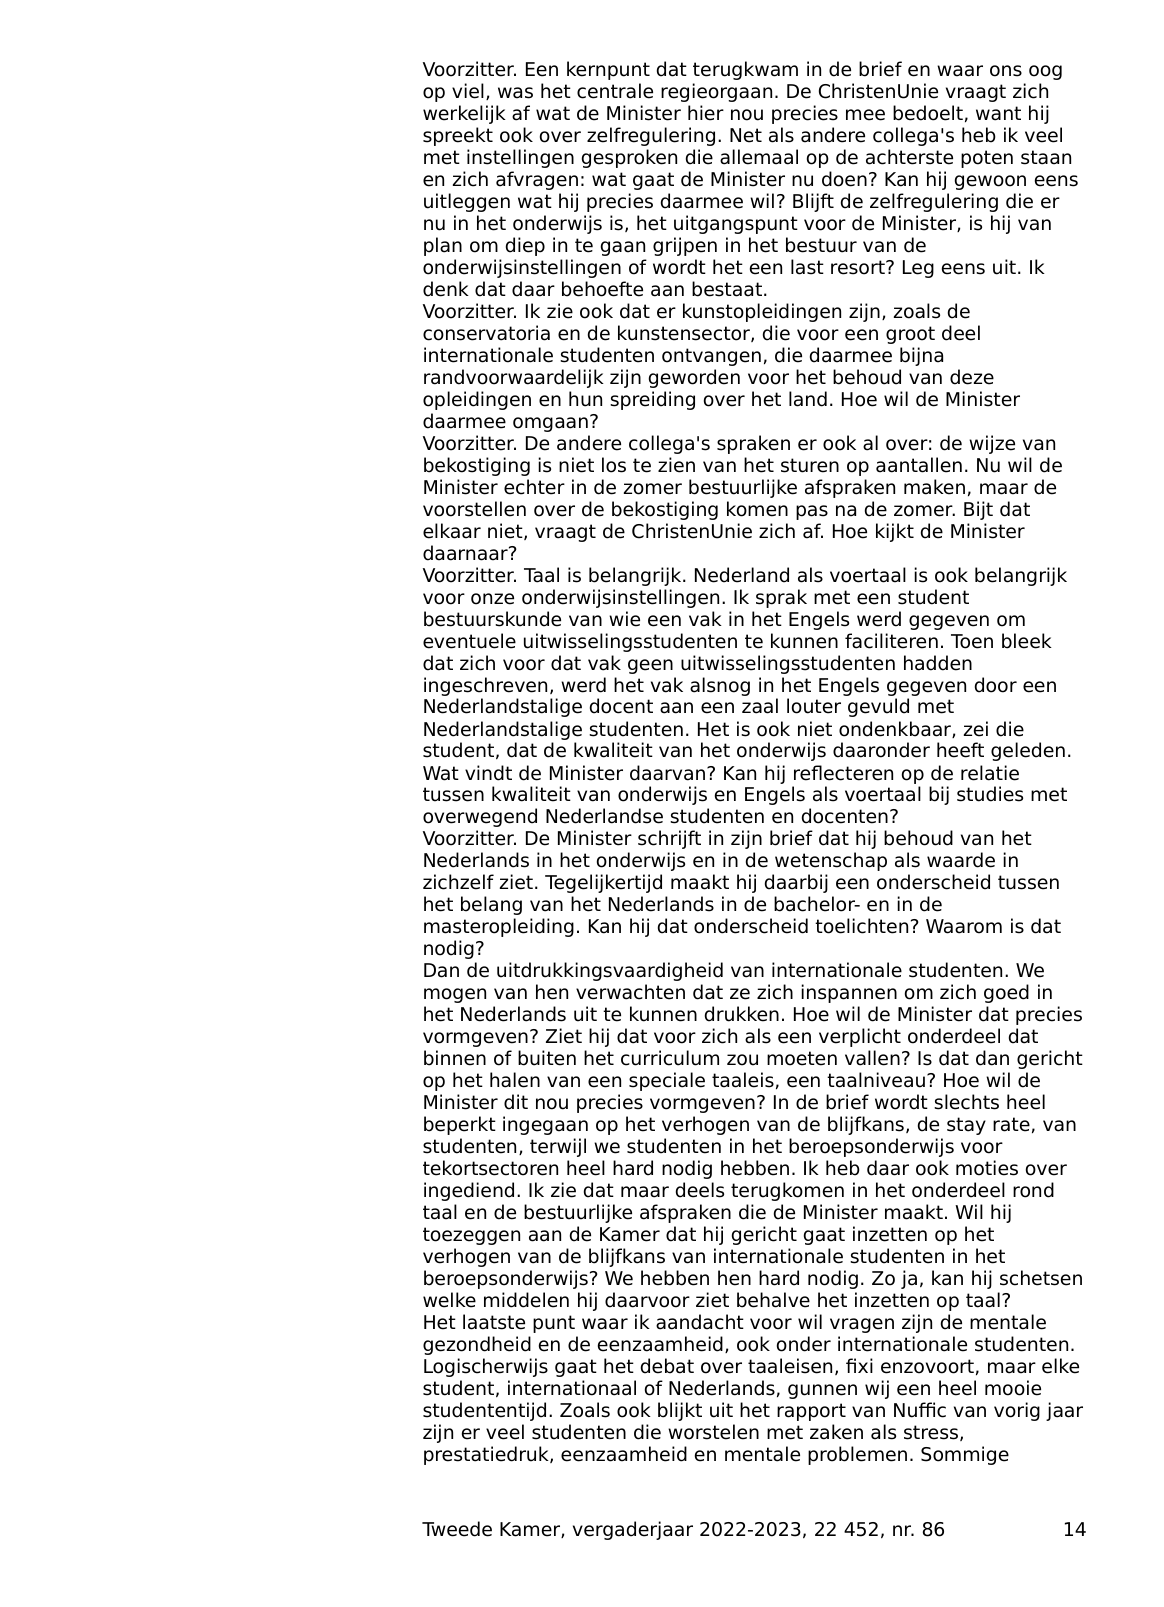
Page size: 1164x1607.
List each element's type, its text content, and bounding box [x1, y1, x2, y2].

text Het laatste punt waar ik aandacht voor wil vragen zijn de mentale gezondheid en de eenzaamheid, ook onder internationale studenten. Logischerwijs gaat het debat over taaleisen, fixi enzovoort, maar elke student, internationaal of Nederlands, gunnen wij een heel mooie studententijd. Zoals ook blijkt uit het rapport van Nuffic van vorig jaar zijn er veel studenten die worstelen met zaken als stress, prestatiedruk, eenzaamheid en mentale problemen. Sommige [422, 1312, 1087, 1466]
text Voorzitter. Een kernpunt dat terugkwam in de brief en waar ons oog op viel, was het centrale regieorgaan. De ChristenUnie vraagt zich werkelijk af wat de Minister hier nou precies mee bedoelt, want hij spreekt ook over zelfregulering. Net als andere collega's heb ik veel met instellingen gesproken die allemaal op de achterste poten staan en zich afvragen: wat gaat de Minister nu doen? Kan hij gewoon eens uitleggen wat hij precies daarmee wil? Blijft de zelfregulering die er nu in het onderwijs is, het uitgangspunt voor de Minister, is hij van plan om diep in te gaan grijpen in het bestuur van de onderwijsinstellingen of wordt het een last resort? Leg eens uit. Ik denk dat daar behoefte aan bestaat. [422, 59, 1087, 301]
text Voorzitter. De Minister schrijft in zijn brief dat hij behoud van het Nederlands in het onderwijs en in de wetenschap als waarde in zichzelf ziet. Tegelijkertijd maakt hij daarbij een onderscheid tussen het belang van het Nederlands in de bachelor- en in de masteropleiding. Kan hij dat onderscheid toelichten? Waarom is dat nodig? [422, 828, 1087, 960]
text Voorzitter. De andere collega's spraken er ook al over: de wijze van bekostiging is niet los te zien van het sturen op aantallen. Nu wil de Minister echter in de zomer bestuurlijke afspraken maken, maar de voorstellen over de bekostiging komen pas na de zomer. Bijt dat elkaar niet, vraagt de ChristenUnie zich af. Hoe kijkt de Minister daarnaar? [422, 433, 1087, 564]
text Voorzitter. Taal is belangrijk. Nederland als voertaal is ook belangrijk voor onze onderwijsinstellingen. Ik sprak met een student bestuurskunde van wie een vak in het Engels werd gegeven om eventuele uitwisselingsstudenten te kunnen faciliteren. Toen bleek dat zich voor dat vak geen uitwisselingsstudenten hadden ingeschreven, werd het vak alsnog in het Engels gegeven door een Nederlandstalige docent aan een zaal louter gevuld met Nederlandstalige studenten. Het is ook niet ondenkbaar, zei die student, dat de kwaliteit van het onderwijs daaronder heeft geleden. Wat vindt de Minister daarvan? Kan hij reflecteren op de relatie tussen kwaliteit van onderwijs en Engels als voertaal bij studies met overwegend Nederlandse studenten en docenten? [422, 564, 1087, 828]
text Voorzitter. Ik zie ook dat er kunstopleidingen zijn, zoals de conservatoria en de kunstensector, die voor een groot deel internationale studenten ontvangen, die daarmee bijna randvoorwaardelijk zijn geworden voor het behoud van deze opleidingen en hun spreiding over het land. Hoe wil de Minister daarmee omgaan? [422, 301, 1087, 433]
text Dan de uitdrukkingsvaardigheid van internationale studenten. We mogen van hen verwachten dat ze zich inspannen om zich goed in het Nederlands uit te kunnen drukken. Hoe wil de Minister dat precies vormgeven? Ziet hij dat voor zich als een verplicht onderdeel dat binnen of buiten het curriculum zou moeten vallen? Is dat dan gericht op het halen van een speciale taaleis, een taalniveau? Hoe wil de Minister dit nou precies vormgeven? In de brief wordt slechts heel beperkt ingegaan op het verhogen van de blijfkans, de stay rate, van studenten, terwijl we studenten in het beroepsonderwijs voor tekortsectoren heel hard nodig hebben. Ik heb daar ook moties over ingediend. Ik zie dat maar deels terugkomen in het onderdeel rond taal en de bestuurlijke afspraken die de Minister maakt. Wil hij toezeggen aan de Kamer dat hij gericht gaat inzetten op het verhogen van de blijfkans van internationale studenten in het beroepsonderwijs? We hebben hen hard nodig. Zo ja, kan hij schetsen welke middelen hij daarvoor ziet behalve het inzetten op taal? [422, 960, 1087, 1312]
